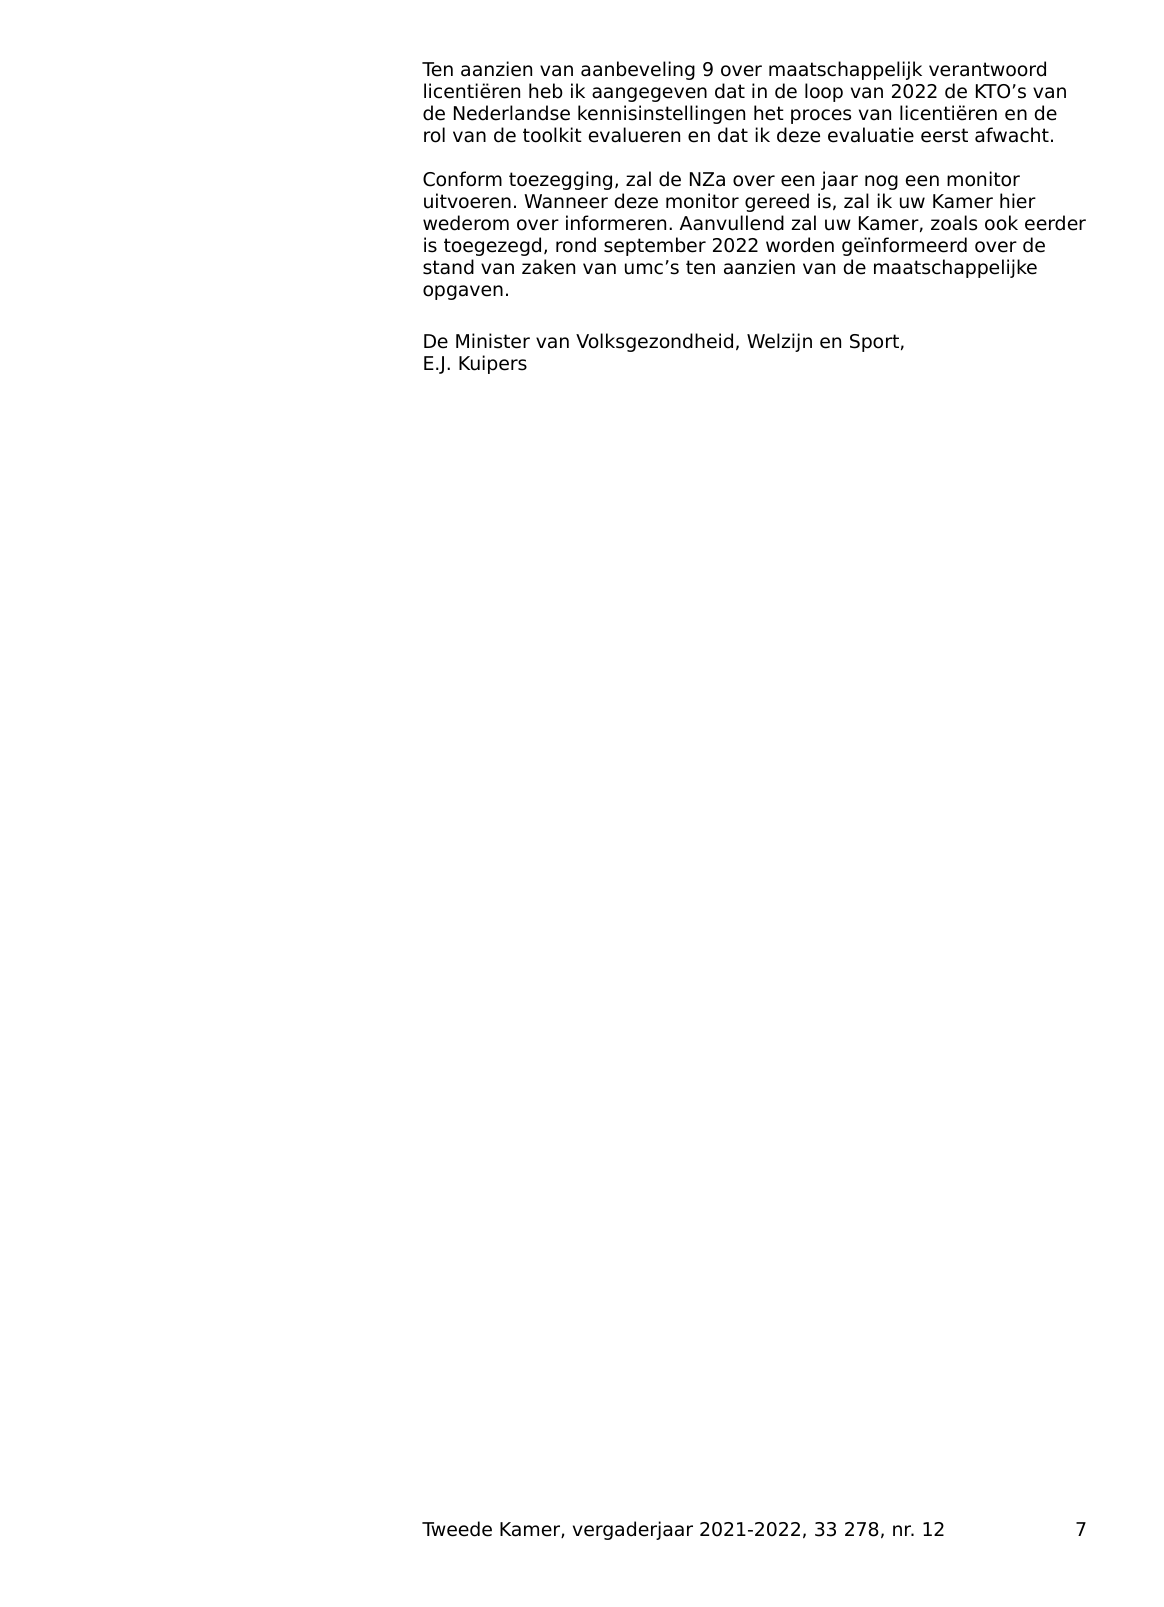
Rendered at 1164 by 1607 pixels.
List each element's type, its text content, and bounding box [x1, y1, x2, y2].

text De Minister van Volksgezondheid, Welzijn en Sport, E.J. Kuipers [422, 331, 1087, 375]
text Conform toezegging, zal de NZa over een jaar nog een monitor uitvoeren. Wanneer deze monitor gereed is, zal ik uw Kamer hier wederom over informeren. Aanvullend zal uw Kamer, zoals ook eerder is toegezegd, rond september 2022 worden geïnformeerd over de stand van zaken van umc’s ten aanzien van de maatschappelijke opgaven. [422, 169, 1087, 301]
text Ten aanzien van aanbeveling 9 over maatschappelijk verantwoord licentiëren heb ik aangegeven dat in de loop van 2022 de KTO’s van de Nederlandse kennisinstellingen het proces van licentiëren en de rol van de toolkit evalueren en dat ik deze evaluatie eerst afwacht. [422, 59, 1087, 147]
